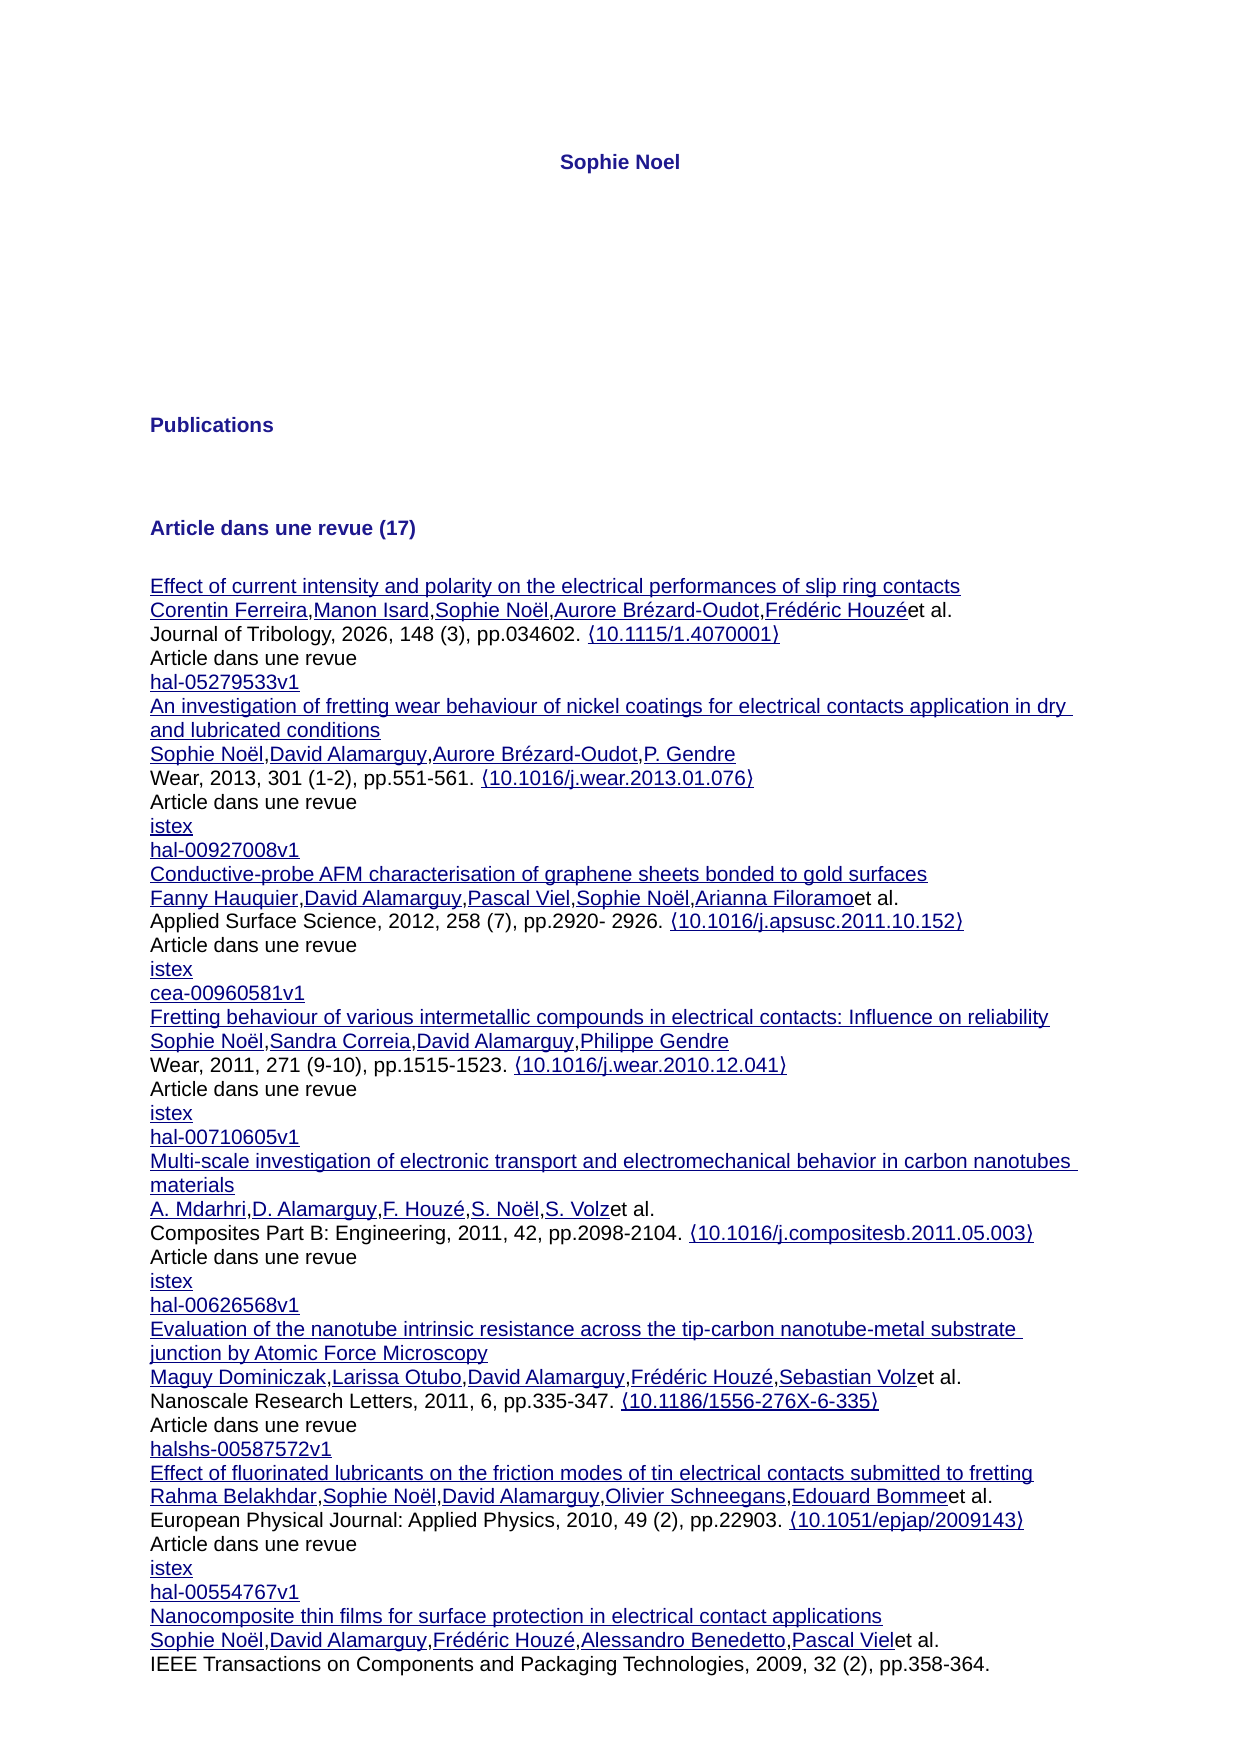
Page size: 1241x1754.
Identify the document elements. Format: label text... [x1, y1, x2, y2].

table_cell Nanocomposite thin films for surface protection in electrical contact applications Sophie Noël,David Alamarguy,Frédéric Houzé,Alessandro Benedetto,Pascal Vielet al. IEEE Transactions on Components and Packaging Technologies, 2009, 32 (2), pp.358-364. [150, 1604, 1090, 1676]
table_cell An investigation of fretting wear behaviour of nickel coatings for electrical contacts application in dry and lubricated conditions Sophie Noël,David Alamarguy,Aurore Brézard-Oudot,P. Gendre Wear, 2013, 301 (1-2), pp.551-561. ⟨10.1016/j.wear.2013.01.076⟩ Article dans une revue istex hal-00927008v1 [150, 694, 1090, 861]
table_cell Conductive-probe AFM characterisation of graphene sheets bonded to gold surfaces Fanny Hauquier,David Alamarguy,Pascal Viel,Sophie Noël,Arianna Filoramoet al. Applied Surface Science, 2012, 258 (7), pp.2920- 2926. ⟨10.1016/j.apsusc.2011.10.152⟩ Article dans une revue istex cea-00960581v1 [150, 861, 1090, 1005]
table_cell Evaluation of the nanotube intrinsic resistance across the tip-carbon nanotube-metal substrate junction by Atomic Force Microscopy Maguy Dominiczak,Larissa Otubo,David Alamarguy,Frédéric Houzé,Sebastian Volzet al. Nanoscale Research Letters, 2011, 6, pp.335-347. ⟨10.1186/1556-276X-6-335⟩ Article dans une revue halshs-00587572v1 [150, 1317, 1090, 1460]
subtitle Publications [150, 412, 1090, 436]
subtitle Article dans une revue (17) [150, 516, 1090, 539]
table_header Effect of current intensity and polarity on the electrical performances of slip ring contacts Corentin Ferreira,Manon Isard,Sophie Noël,Aurore Brézard-Oudot,Frédéric Houzéet al. Journal of Tribology, 2026, 148 (3), pp.034602. ⟨10.1115/1.4070001⟩ Article dans une revue hal-05279533v1 [150, 574, 1090, 694]
table_cell Fretting behaviour of various intermetallic compounds in electrical contacts: Influence on reliability Sophie Noël,Sandra Correia,David Alamarguy,Philippe Gendre Wear, 2011, 271 (9-10), pp.1515-1523. ⟨10.1016/j.wear.2010.12.041⟩ Article dans une revue istex hal-00710605v1 [150, 1005, 1090, 1149]
table_cell Multi-scale investigation of electronic transport and electromechanical behavior in carbon nanotubes materials A. Mdarhri,D. Alamarguy,F. Houzé,S. Noël,S. Volzet al. Composites Part B: Engineering, 2011, 42, pp.2098-2104. ⟨10.1016/j.compositesb.2011.05.003⟩ Article dans une revue istex hal-00626568v1 [150, 1149, 1090, 1317]
table_cell Effect of fluorinated lubricants on the friction modes of tin electrical contacts submitted to fretting Rahma Belakhdar,Sophie Noël,David Alamarguy,Olivier Schneegans,Edouard Bommeet al. European Physical Journal: Applied Physics, 2010, 49 (2), pp.22903. ⟨10.1051/epjap/2009143⟩ Article dans une revue istex hal-00554767v1 [150, 1460, 1090, 1604]
subtitle Sophie Noel [150, 150, 1090, 174]
